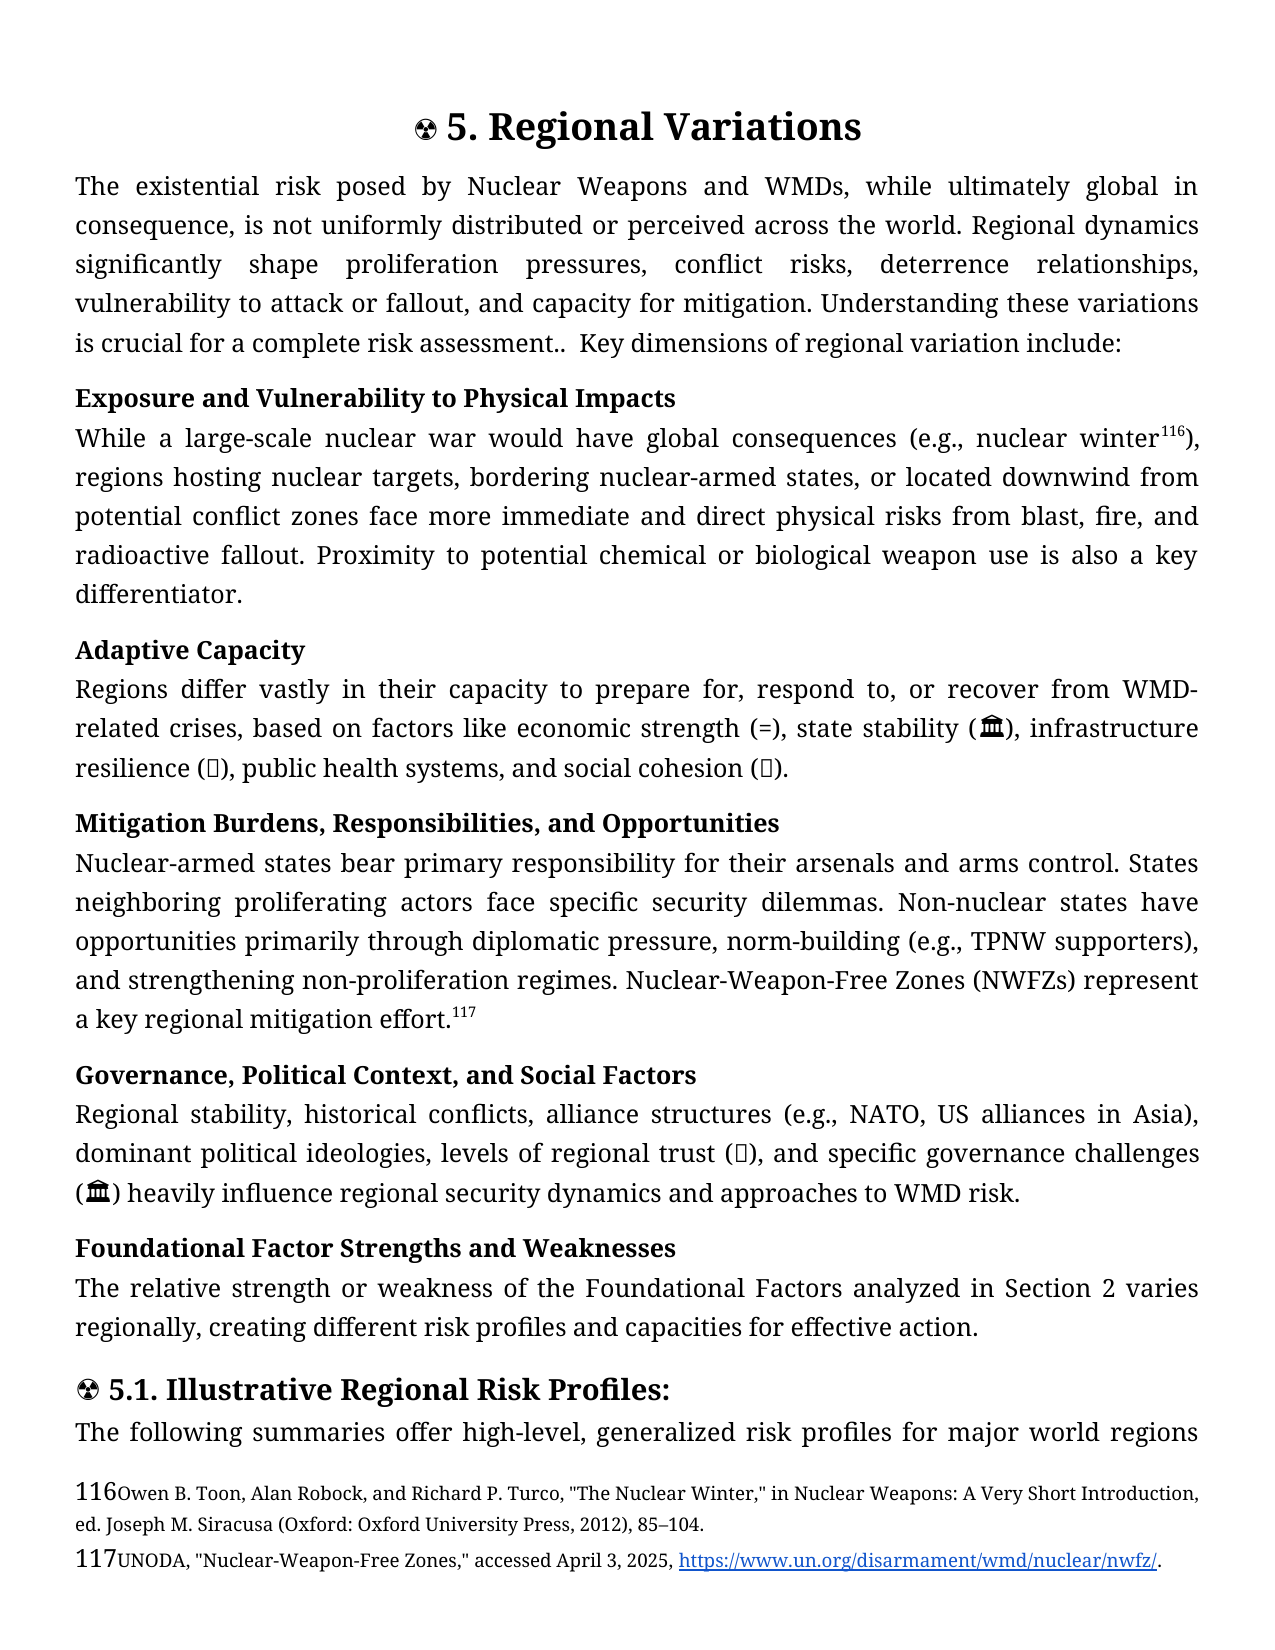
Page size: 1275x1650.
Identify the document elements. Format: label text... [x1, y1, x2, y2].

text The existential risk posed by Nuclear Weapons and WMDs, while ultimately global in consequence, is not uniformly distributed or perceived across the world. Regional dynamics significantly shape proliferation pressures, conflict risks, deterrence relationships, vulnerability to attack or fallout, and capacity for mitigation. Understanding these variations is crucial for a complete risk assessment.. Key dimensions of regional variation include: [75, 169, 1200, 359]
subtitle Foundational Factor Strengths and Weaknesses [75, 1231, 1200, 1265]
subtitle Exposure and Vulnerability to Physical Impacts [75, 381, 1200, 415]
text Regional stability, historical conflicts, alliance structures (e.g., NATO, US alliances in Asia), dominant political ideologies, levels of regional trust (🤝), and specific governance challenges (🏛️) heavily influence regional security dynamics and approaches to WMD risk. [75, 1097, 1200, 1209]
subtitle ☢️ 5.1. Illustrative Regional Risk Profiles: [75, 1369, 1200, 1409]
text Regions differ vastly in their capacity to prepare for, respond to, or recover from WMD-related crises, based on factors like economic strength (=), state stability (🏛️), infrastructure resilience (🔌), public health systems, and social cohesion (🤝). [75, 672, 1200, 784]
subtitle Governance, Political Context, and Social Factors [75, 1058, 1200, 1092]
text The relative strength or weakness of the Foundational Factors analyzed in Section 2 varies regionally, creating different risk profiles and capacities for effective action. [75, 1270, 1200, 1343]
subtitle Adaptive Capacity [75, 633, 1200, 667]
text UNODA, "Nuclear-Weapon-Free Zones," accessed April 3, 2025, https://www.un.org/disarmament/wmd/nuclear/nwfz/. [75, 1541, 1200, 1575]
text Owen B. Toon, Alan Robock, and Richard P. Turco, "The Nuclear Winter," in Nuclear Weapons: A Very Short Introduction, ed. Joseph M. Siracusa (Oxford: Oxford University Press, 2012), 85–104. [75, 1474, 1200, 1537]
text The following summaries offer high-level, generalized risk profiles for major world regions [75, 1415, 1200, 1449]
text While a large-scale nuclear war would have global consequences (e.g., nuclear winter), regions hosting nuclear targets, bordering nuclear-armed states, or located downwind from potential conflict zones face more immediate and direct physical risks from blast, fire, and radioactive fallout. Proximity to potential chemical or biological weapon use is also a key differentiator. [75, 420, 1200, 611]
subtitle Mitigation Burdens, Responsibilities, and Opportunities [75, 806, 1200, 840]
subtitle ☢️ 5. Regional Variations [75, 100, 1200, 151]
text Nuclear-armed states bear primary responsibility for their arsenals and arms control. States neighboring proliferating actors face specific security dilemmas. Non-nuclear states have opportunities primarily through diplomatic pressure, norm-building (e.g., TPNW supporters), and strengthening non-proliferation regimes. Nuclear-Weapon-Free Zones (NWFZs) represent a key regional mitigation effort. [75, 845, 1200, 1036]
